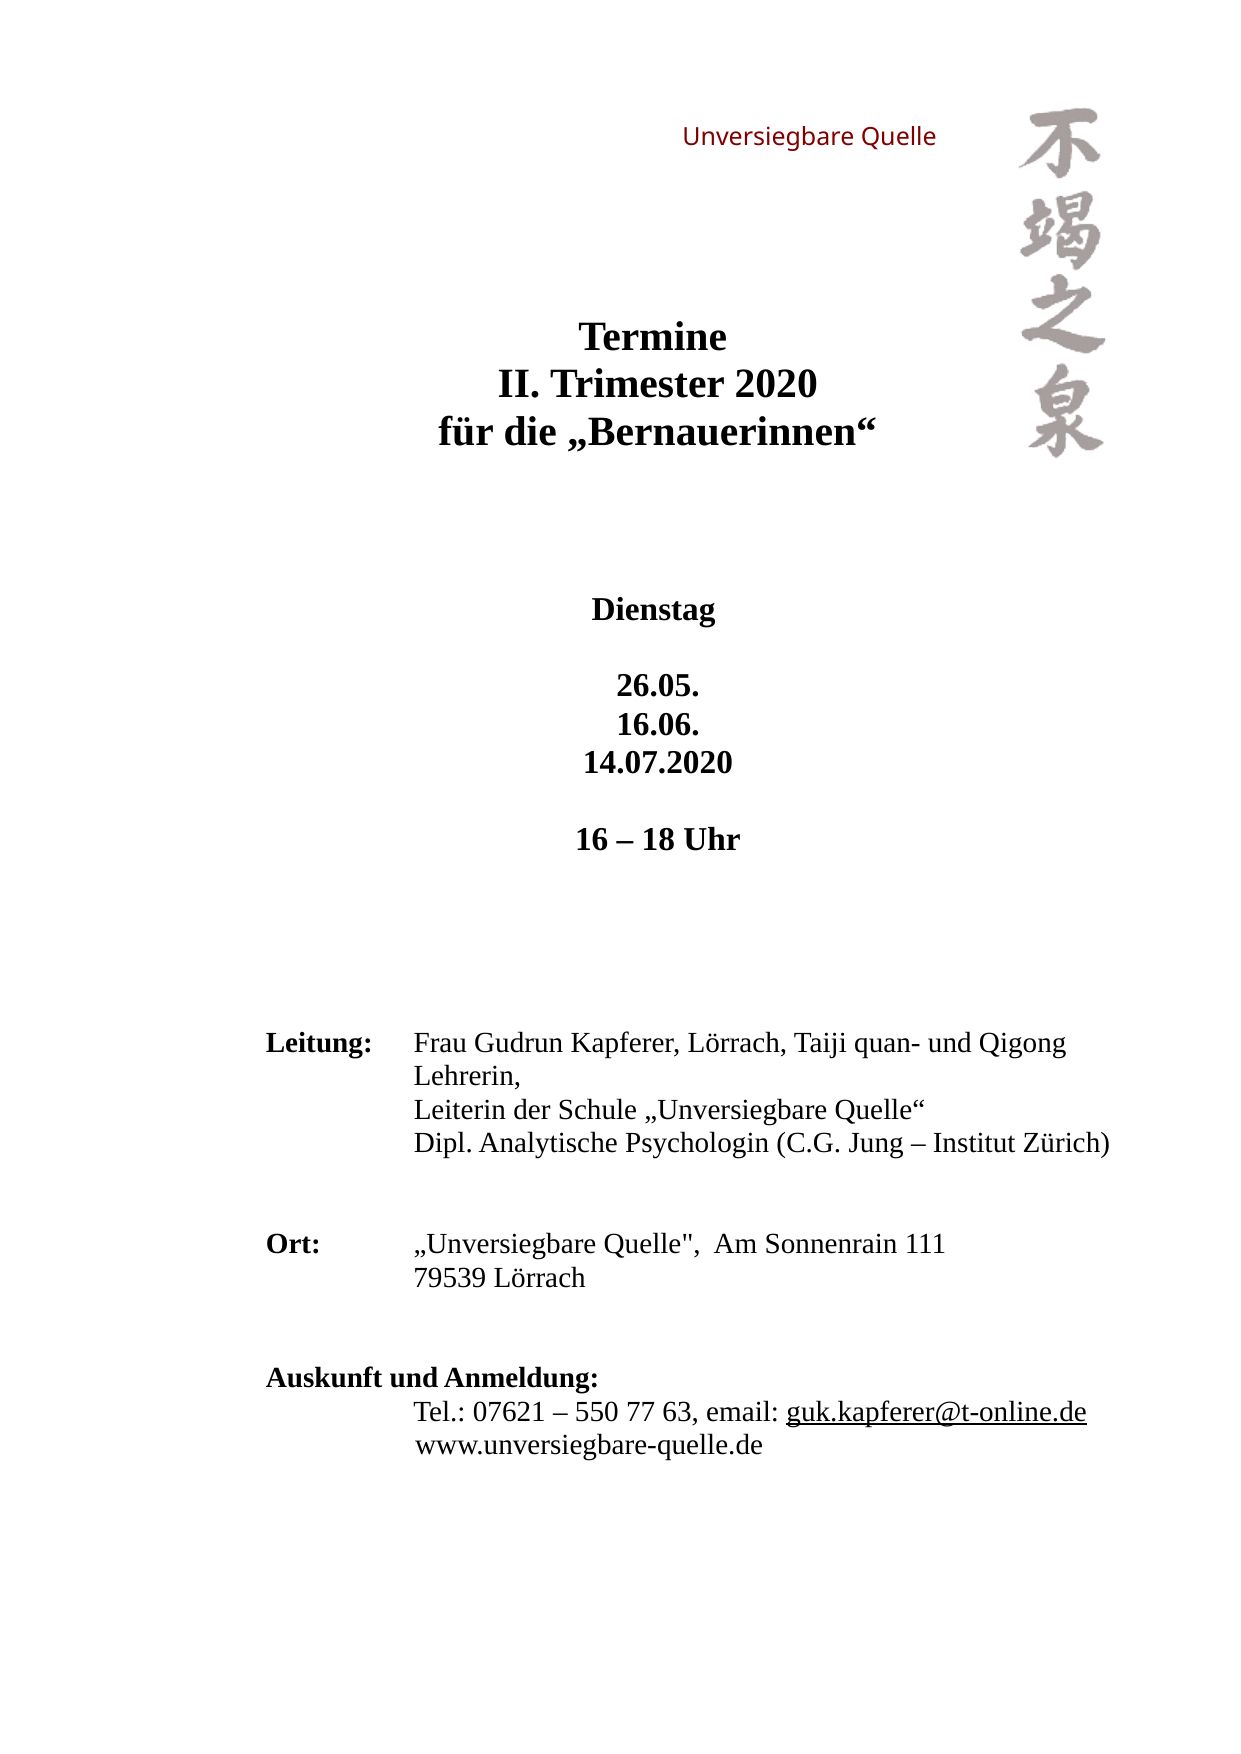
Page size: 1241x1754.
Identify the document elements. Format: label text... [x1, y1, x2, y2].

text [1112, 311, 1197, 359]
text Auskunft und Anmeldung: [192, 1360, 1122, 1394]
text Leitung: Frau Gudrun Kapferer, Lörrach, Taiji quan- und Qigong Lehrerin, [266, 1025, 1122, 1092]
text www.unversiegbare-quelle.de [254, 1427, 1197, 1461]
text Tel.: 07621 – 550 77 63, email: guk.kapferer@t-online.de [413, 1394, 1122, 1427]
text [1112, 359, 1197, 407]
text Dienstag [118, 589, 1197, 627]
text 14.07.2020 [118, 742, 1197, 781]
text 79539 Lörrach [413, 1260, 1122, 1293]
text Dipl. Analytische Psychologin (C.G. Jung – Institut Zürich) [118, 1126, 1122, 1159]
text Ort: „Unversiegbare Quelle", Am Sonnenrain 111 [266, 1226, 1122, 1260]
text Unversiegbare Quelle [118, 118, 1011, 152]
text 16.06. [118, 704, 1197, 742]
text 16 – 18 Uhr [118, 819, 1197, 857]
text [1112, 407, 1197, 455]
text 26.05. [118, 666, 1197, 704]
text Termine [118, 311, 1011, 359]
picture [1011, 99, 1112, 468]
text II. Trimester 2020 [118, 359, 1011, 407]
text Leiterin der Schule „Unversiegbare Quelle“ [118, 1092, 1122, 1126]
text für die „Bernauerinnen“ [118, 407, 1011, 455]
